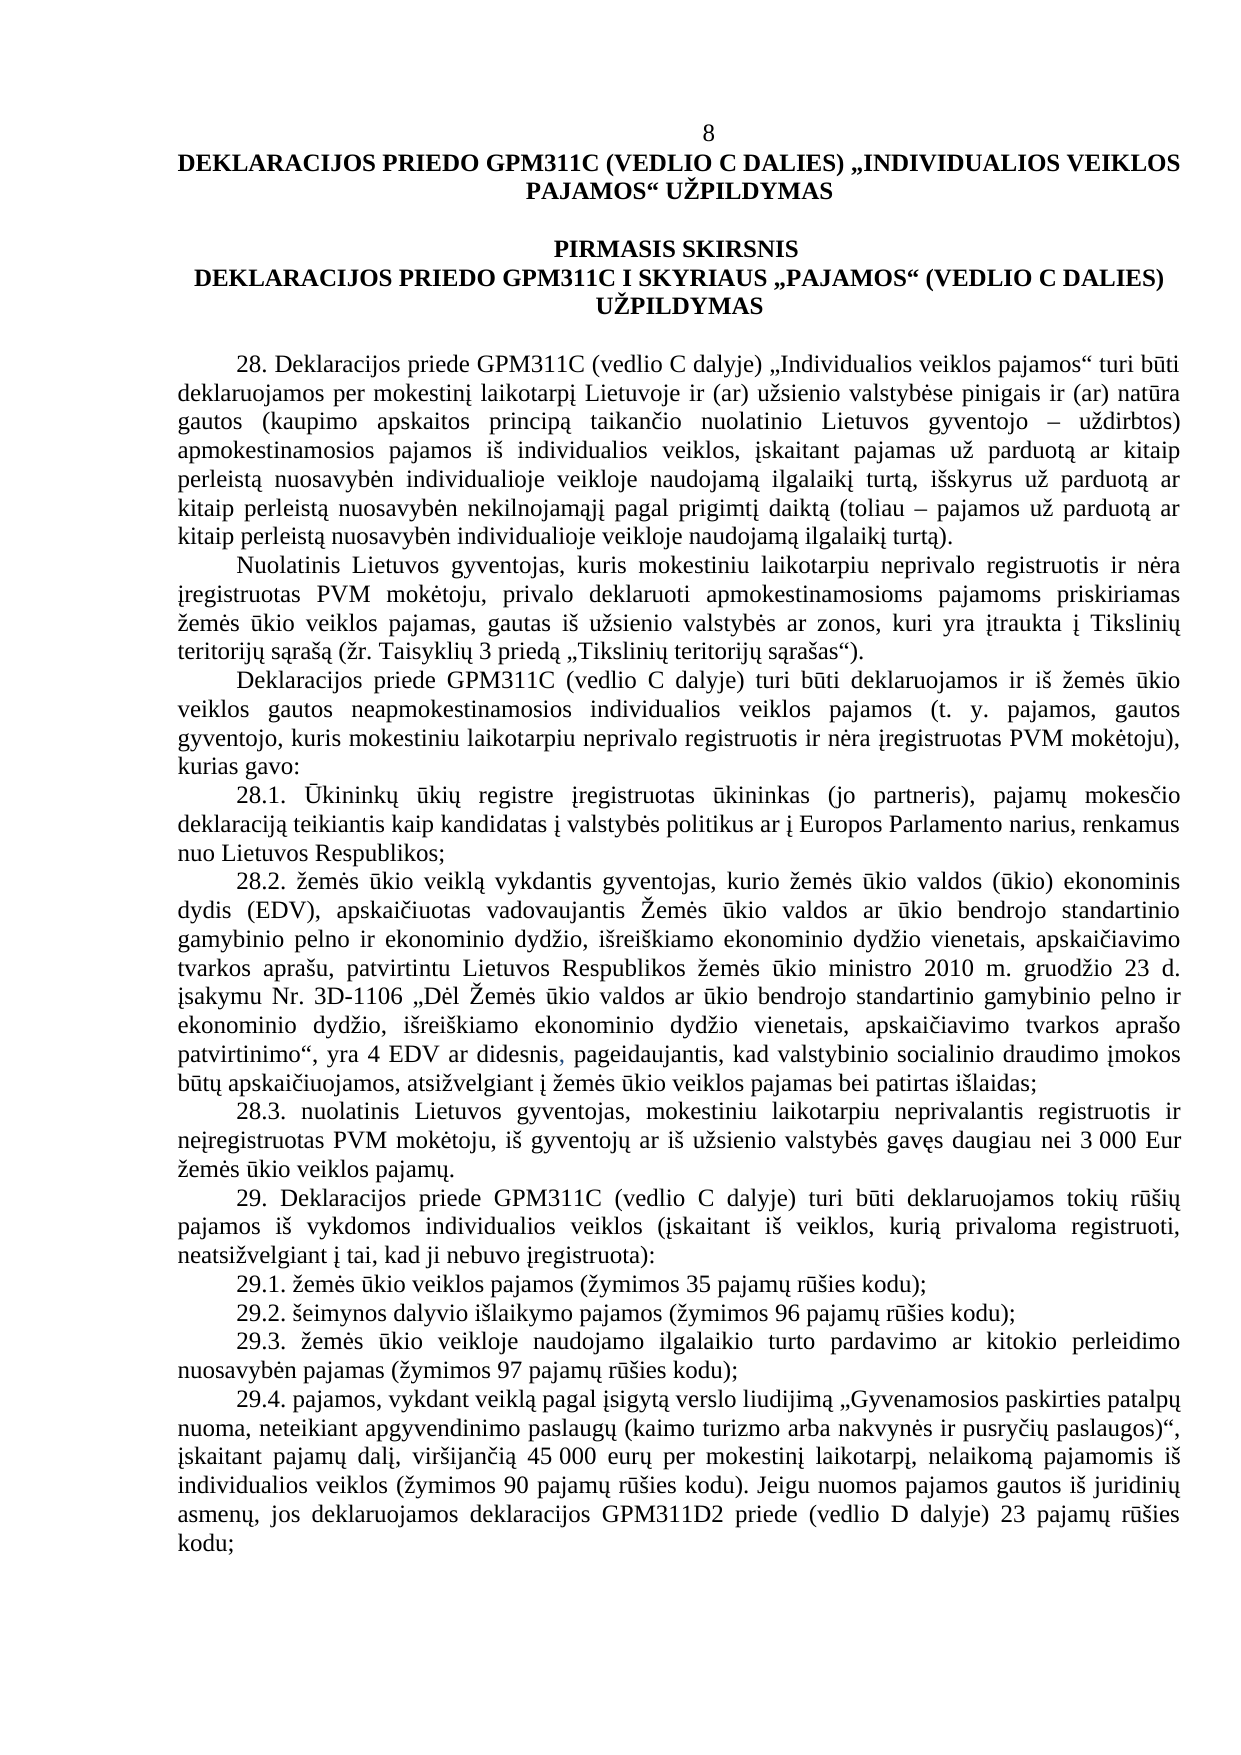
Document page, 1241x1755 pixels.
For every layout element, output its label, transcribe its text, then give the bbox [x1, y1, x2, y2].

text PIRMASIS SKIRSNIS [177, 234, 1181, 263]
text 28.3. nuolatinis Lietuvos gyventojas, mokestiniu laikotarpiu neprivalantis registruotis ir neįregistruotas PVM mokėtoju, iš gyventojų ar iš užsienio valstybės gavęs daugiau nei 3 000 Eur žemės ūkio veiklos pajamų. [177, 1096, 1181, 1183]
text 29.1. žemės ūkio veiklos pajamos (žymimos 35 pajamų rūšies kodu); [177, 1269, 1181, 1298]
text Deklaracijos priede GPM311C (vedlio C dalyje) turi būti deklaruojamos ir iš žemės ūkio veiklos gautos neapmokestinamosios individualios veiklos pajamos (t. y. pajamos, gautos gyventojo, kuris mokestiniu laikotarpiu neprivalo registruotis ir nėra įregistruotas PVM mokėtoju), kurias gavo: [177, 665, 1181, 780]
text 29.2. šeimynos dalyvio išlaikymo pajamos (žymimos 96 pajamų rūšies kodu); [177, 1298, 1181, 1326]
text Nuolatinis Lietuvos gyventojas, kuris mokestiniu laikotarpiu neprivalo registruotis ir nėra įregistruotas PVM mokėtoju, privalo deklaruoti apmokestinamosioms pajamoms priskiriamas žemės ūkio veiklos pajamas, gautas iš užsienio valstybės ar zonos, kuri yra įtraukta į Tikslinių teritorijų sąrašą (žr. Taisyklių 3 priedą „Tikslinių teritorijų sąrašas“). [177, 550, 1181, 665]
text 28. Deklaracijos priede GPM311C (vedlio C dalyje) „Individualios veiklos pajamos“ turi būti deklaruojamos per mokestinį laikotarpį Lietuvoje ir (ar) užsienio valstybėse pinigais ir (ar) natūra gautos (kaupimo apskaitos principą taikančio nuolatinio Lietuvos gyventojo – uždirbtos) apmokestinamosios pajamos iš individualios veiklos, įskaitant pajamas už parduotą ar kitaip perleistą nuosavybėn individualioje veikloje naudojamą ilgalaikį turtą, išskyrus už parduotą ar kitaip perleistą nuosavybėn nekilnojamąjį pagal prigimtį daiktą (toliau – pajamos už parduotą ar kitaip perleistą nuosavybėn individualioje veikloje naudojamą ilgalaikį turtą). [177, 349, 1181, 550]
text 29.4. pajamos, vykdant veiklą pagal įsigytą verslo liudijimą „Gyvenamosios paskirties patalpų nuoma, neteikiant apgyvendinimo paslaugų (kaimo turizmo arba nakvynės ir pusryčių paslaugos)“, įskaitant pajamų dalį, viršijančią 45 000 eurų per mokestinį laikotarpį, nelaikomą pajamomis iš individualios veiklos (žymimos 90 pajamų rūšies kodu). Jeigu nuomos pajamos gautos iš juridinių asmenų, jos deklaruojamos deklaracijos GPM311D2 priede (vedlio D dalyje) 23 pajamų rūšies kodu; [177, 1384, 1181, 1556]
text 29.3. žemės ūkio veikloje naudojamo ilgalaikio turto pardavimo ar kitokio perleidimo nuosavybėn pajamas (žymimos 97 pajamų rūšies kodu); [177, 1326, 1181, 1384]
text 29. Deklaracijos priede GPM311C (vedlio C dalyje) turi būti deklaruojamos tokių rūšių pajamos iš vykdomos individualios veiklos (įskaitant iš veiklos, kurią privaloma registruoti, neatsižvelgiant į tai, kad ji nebuvo įregistruota): [177, 1183, 1181, 1269]
text DEKLARACIJOS PRIEDO GPM311C (VEDLIO C DALIES) „INDIVIDUALIOS VEIKLOS PAJAMOS“ UŽPILDYMAS [177, 148, 1181, 205]
text 28.2. žemės ūkio veiklą vykdantis gyventojas, kurio žemės ūkio valdos (ūkio) ekonominis dydis (EDV), apskaičiuotas vadovaujantis Žemės ūkio valdos ar ūkio bendrojo standartinio gamybinio pelno ir ekonominio dydžio, išreiškiamo ekonominio dydžio vienetais, apskaičiavimo tvarkos aprašu, patvirtintu Lietuvos Respublikos žemės ūkio ministro 2010 m. gruodžio 23 d. įsakymu Nr. 3D-1106 „Dėl Žemės ūkio valdos ar ūkio bendrojo standartinio gamybinio pelno ir ekonominio dydžio, išreiškiamo ekonominio dydžio vienetais, apskaičiavimo tvarkos aprašo patvirtinimo“, yra 4 EDV ar didesnis, pageidaujantis, kad valstybinio socialinio draudimo įmokos būtų apskaičiuojamos, atsižvelgiant į žemės ūkio veiklos pajamas bei patirtas išlaidas; [177, 866, 1181, 1096]
text 28.1. Ūkininkų ūkių registre įregistruotas ūkininkas (jo partneris), pajamų mokesčio deklaraciją teikiantis kaip kandidatas į valstybės politikus ar į Europos Parlamento narius, renkamus nuo Lietuvos Respublikos; [177, 780, 1181, 866]
text DEKLARACIJOS PRIEDO GPM311C I SKYRIAUS „PAJAMOS“ (VEDLIO C DALIES) UŽPILDYMAS [177, 263, 1181, 320]
